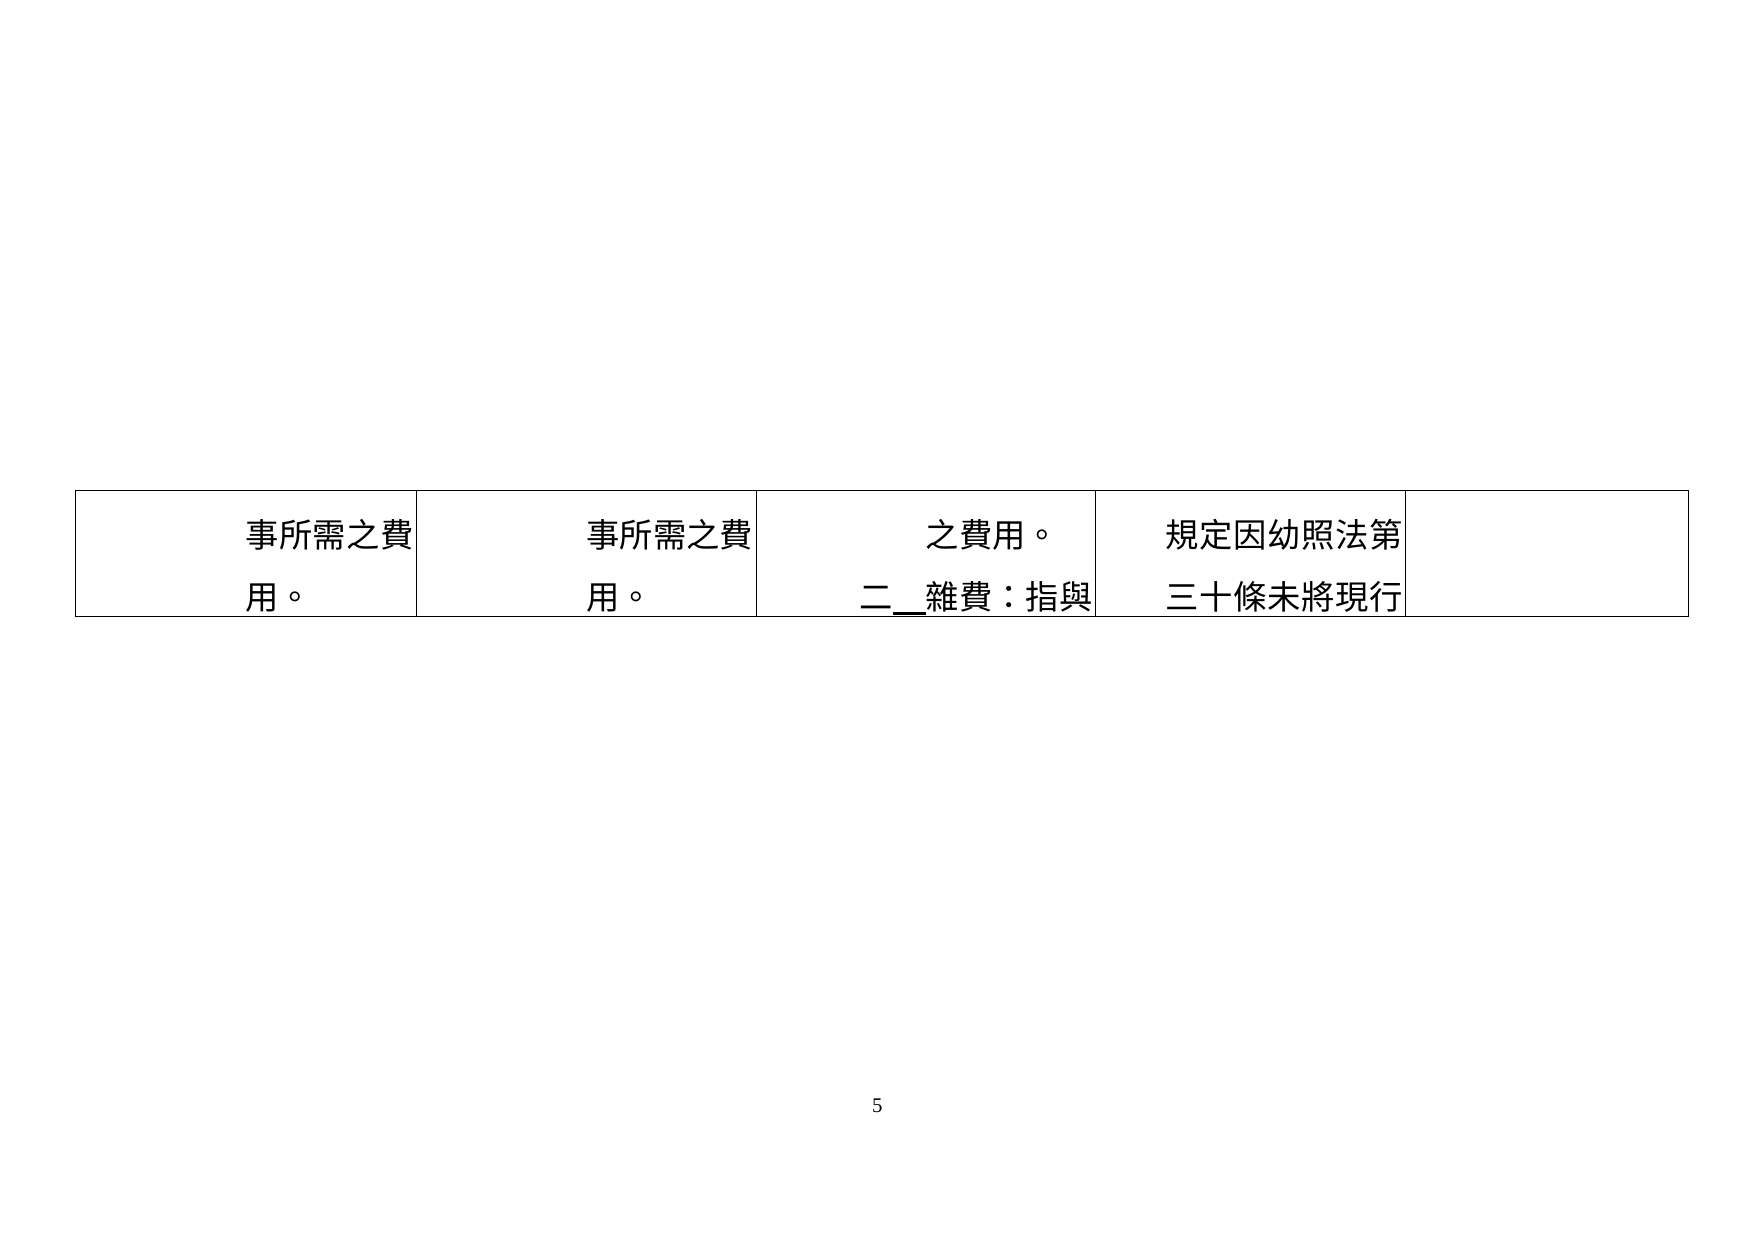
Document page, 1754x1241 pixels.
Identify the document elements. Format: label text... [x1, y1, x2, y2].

table_cell 事所需之費用。 [417, 491, 756, 616]
table_cell [1406, 491, 1688, 616]
table_cell 事所需之費用。 [76, 491, 416, 616]
table_cell 規定因幼照法第三十條未將現行 [1096, 491, 1405, 616]
table_cell 之費用。 二 雜費：指與 [757, 491, 1095, 616]
